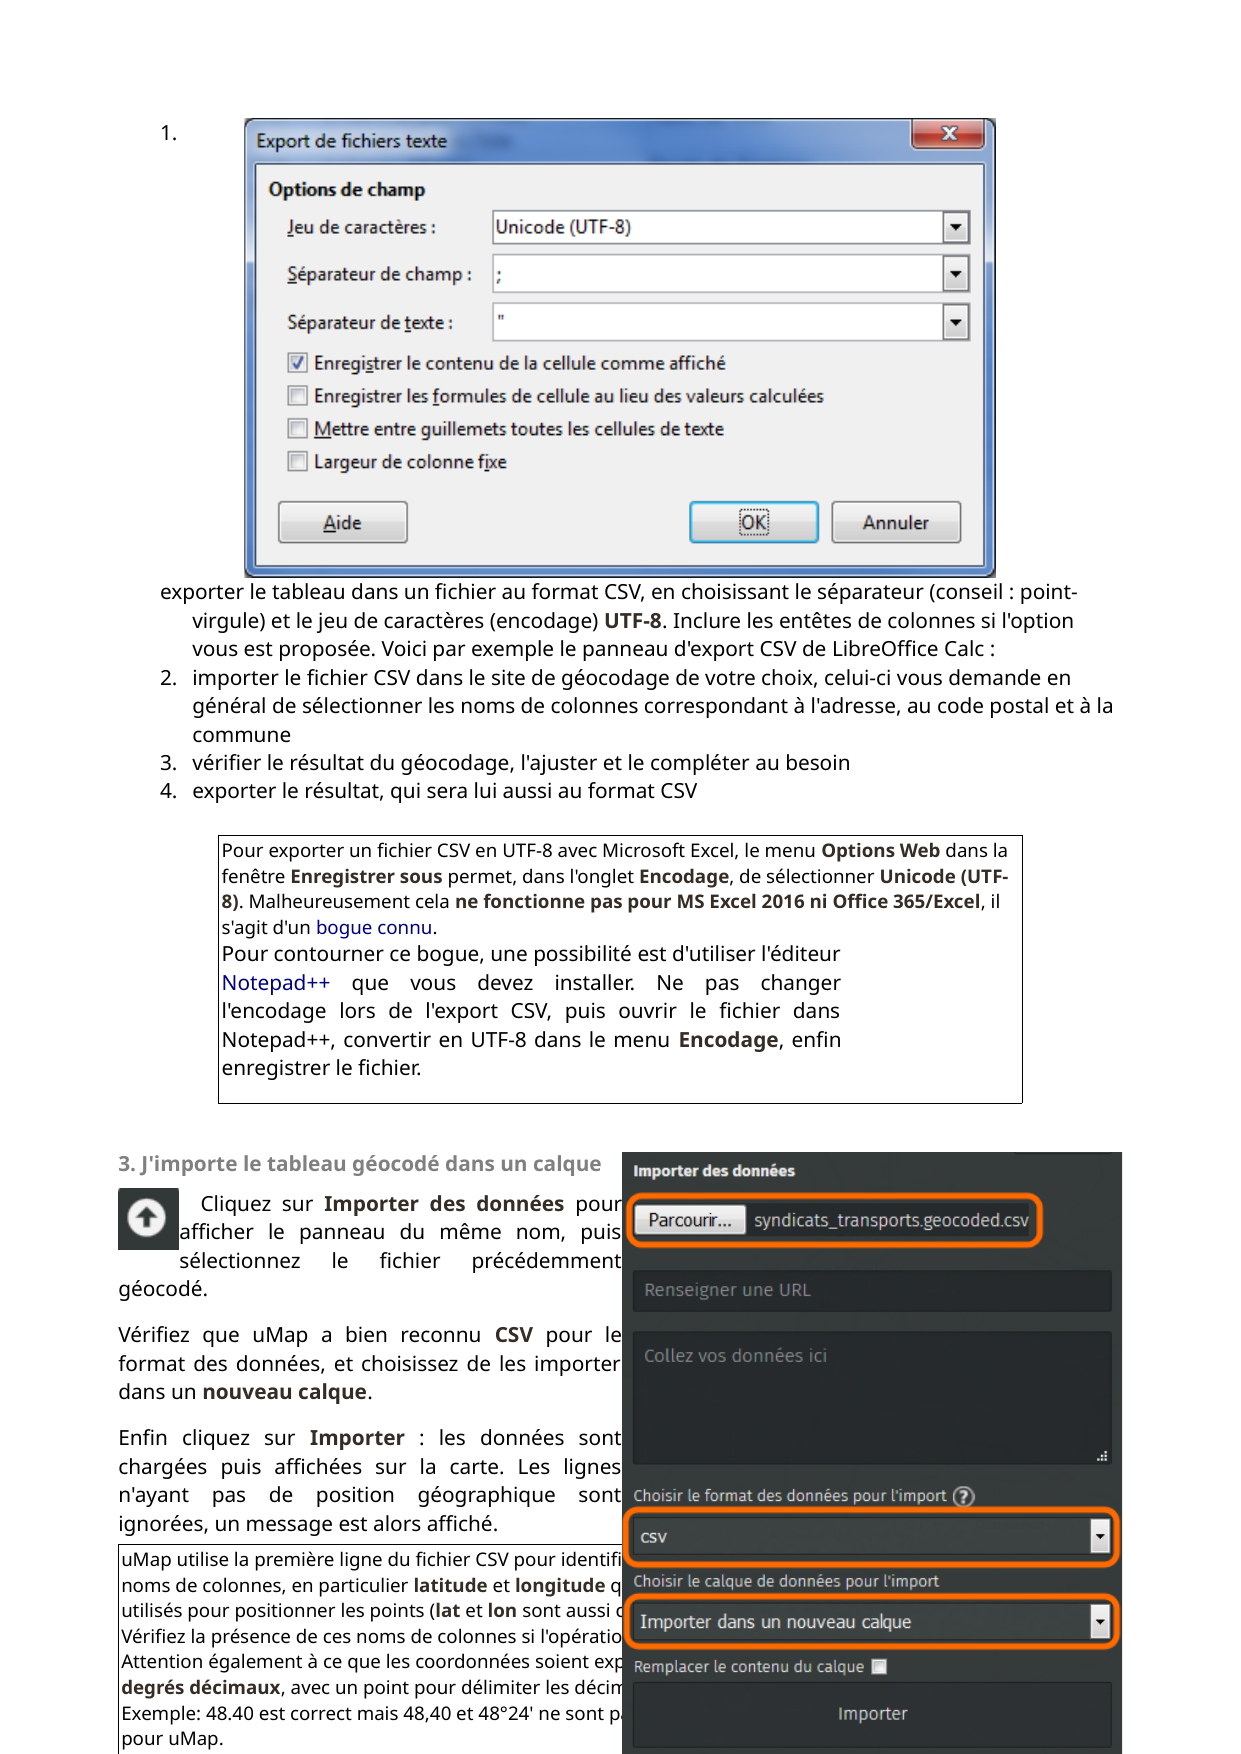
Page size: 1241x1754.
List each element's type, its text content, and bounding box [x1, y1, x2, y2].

list vérifier le résultat du géocodage, l'ajuster et le compléter au besoin [177, 748, 1122, 777]
table_header Pour exporter un fichier CSV en UTF-8 avec Microsoft Excel, le menu Options Web dans la fenêtre Enregistrer sous permet, dans l'onglet Encodage, de sélectionner Unicode (UTF-8). Malheureusement cela ne fonctionne pas pour MS Excel 2016 ni Office 365/Excel, il s'agit d'un bogue connu. Pour contourner ce bogue, une possibilité est d'utiliser l'éditeur Notepad++ que vous devez installer. Ne pas changer l'encodage lors de l'export CSV, puis ouvrir le fichier dans Notepad++, convertir en UTF-8 dans le menu Encodage, enfin enregistrer le fichier. [219, 836, 1022, 1102]
picture [244, 118, 996, 578]
list exporter le tableau dans un fichier au format CSV, en choisissant le séparateur (conseil : point-virgule) et le jeu de caractères (encodage) UTF-8. Inclure les entêtes de colonnes si l'option vous est proposée. Voici par exemple le panneau d'export CSV de LibreOffice Calc : [177, 118, 1122, 663]
subtitle 3. J'importe le tableau géocodé dans un calque [118, 1149, 1122, 1177]
list exporter le résultat, qui sera lui aussi au format CSV [177, 777, 1122, 805]
picture [118, 1188, 179, 1250]
text Enfin cliquez sur Importer : les données sont chargées puis affichées sur la carte. Les lignes n'ayant pas de position géographique sont ignorées, un message est alors affiché. [118, 1423, 622, 1537]
text Vérifiez que uMap a bien reconnu CSV pour le format des données, et choisissez de les importer dans un nouveau calque. [118, 1320, 622, 1406]
text Cliquez sur Importer des données pour afficher le panneau du même nom, puis sélectionnez le fichier précédemment géocodé. [118, 1189, 622, 1303]
picture [622, 1152, 1123, 1754]
list importer le fichier CSV dans le site de géocodage de votre choix, celui-ci vous demande en général de sélectionner les noms de colonnes correspondant à l'adresse, au code postal et à la commune [177, 663, 1122, 748]
table_header uMap utilise la première ligne du fichier CSV pour identifier les noms de colonnes, en particulier latitude et longitude qui sont utilisés pour positionner les points (lat et lon sont aussi compris). Vérifiez la présence de ces noms de colonnes si l'opération échoue. Attention également à ce que les coordonnées soient exprimées en degrés décimaux, avec un point pour délimiter les décimales. Exemple: 48.40 est correct mais 48,40 et 48°24' ne sont pas valides pour uMap. [119, 1545, 622, 1754]
